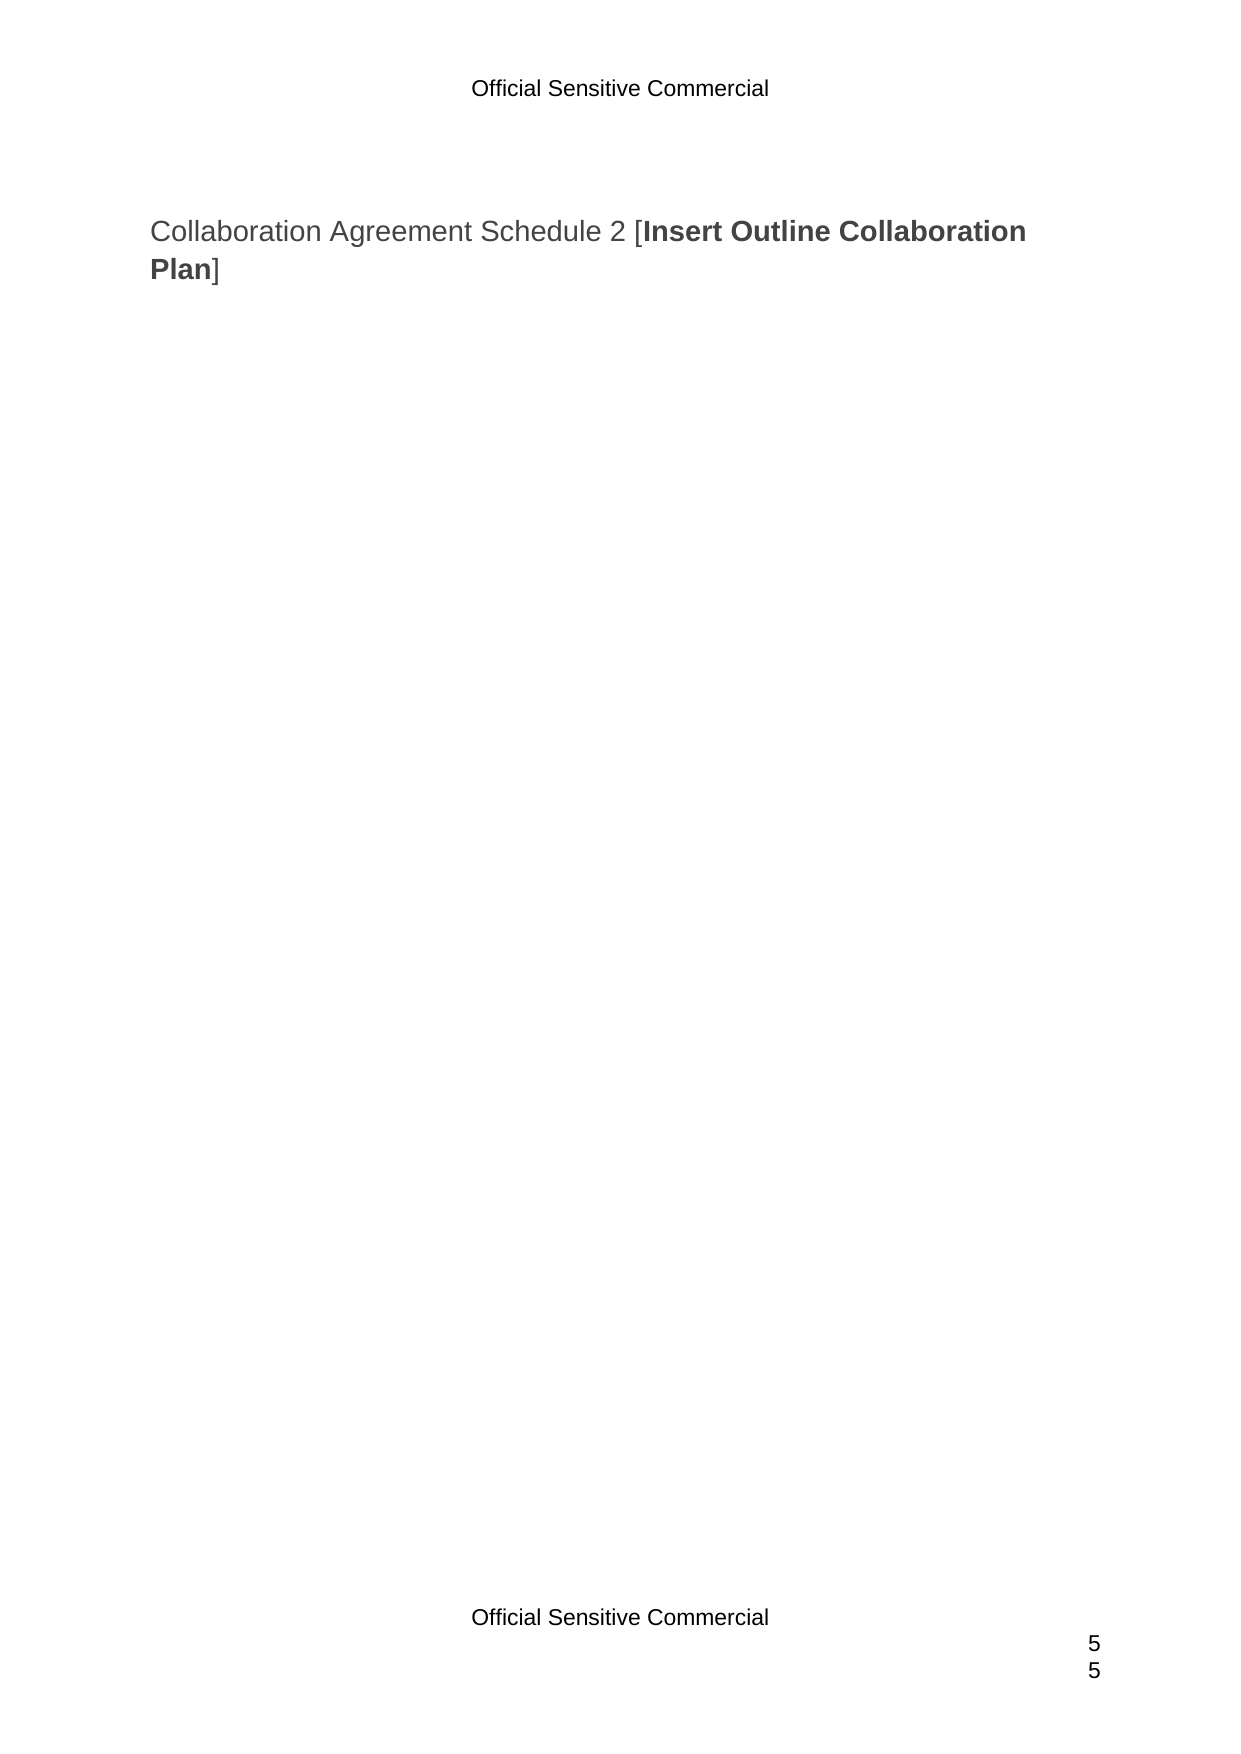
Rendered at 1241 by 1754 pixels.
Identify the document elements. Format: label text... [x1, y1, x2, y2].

subtitle Collaboration Agreement Schedule 2 [Insert Outline Collaboration Plan] [150, 213, 1090, 286]
